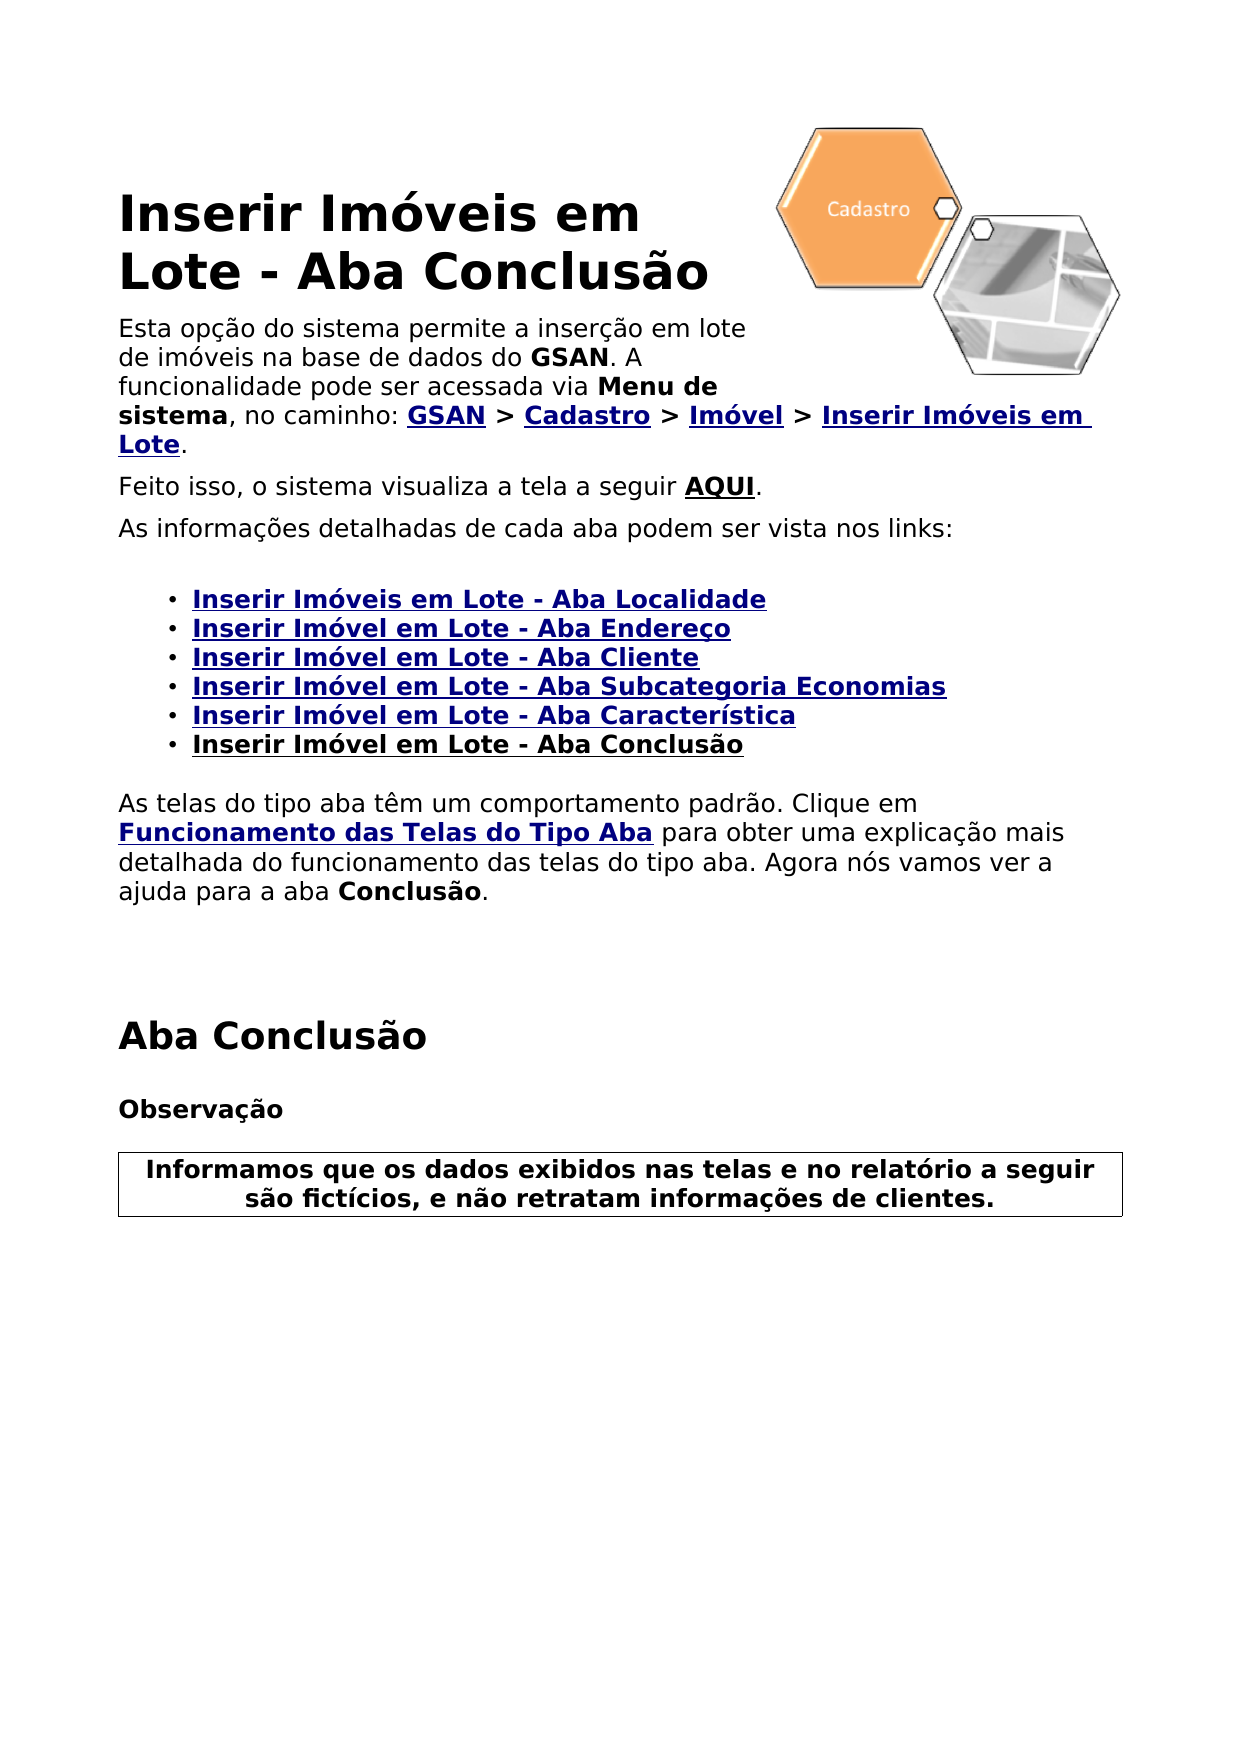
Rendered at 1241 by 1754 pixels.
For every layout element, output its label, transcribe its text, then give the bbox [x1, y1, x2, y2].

subtitle Aba Conclusão [118, 1014, 1122, 1058]
subtitle Inserir Imóveis em Lote - Aba Conclusão [118, 185, 770, 301]
list Inserir Imóveis em Lote - Aba Localidade [177, 585, 1122, 614]
text Esta opção do sistema permite a inserção em lote de imóveis na base de dados do GSAN. A funcionalidade pode ser acessada via Menu de sistema, no caminho: GSAN > Cadastro > Imóvel > Inserir Imóveis em Lote. [118, 314, 1122, 459]
subtitle Observação [118, 1096, 1122, 1125]
list Inserir Imóvel em Lote - Aba Característica [177, 702, 1122, 731]
list Inserir Imóvel em Lote - Aba Cliente [177, 643, 1122, 672]
table_header Informamos que os dados exibidos nas telas e no relatório a seguir são fictícios, e não retratam informações de clientes. [119, 1153, 1122, 1216]
text As informações detalhadas de cada aba podem ser vista nos links: [118, 514, 1122, 543]
list Inserir Imóvel em Lote - Aba Conclusão [177, 731, 1122, 760]
picture [770, 118, 1123, 382]
text As telas do tipo aba têm um comportamento padrão. Clique em Funcionamento das Telas do Tipo Aba para obter uma explicação mais detalhada do funcionamento das telas do tipo aba. Agora nós vamos ver a ajuda para a aba Conclusão. [118, 789, 1122, 906]
list Inserir Imóvel em Lote - Aba Subcategoria Economias [177, 672, 1122, 702]
list Inserir Imóvel em Lote - Aba Endereço [177, 614, 1122, 643]
text Feito isso, o sistema visualiza a tela a seguir AQUI. [118, 472, 1122, 501]
